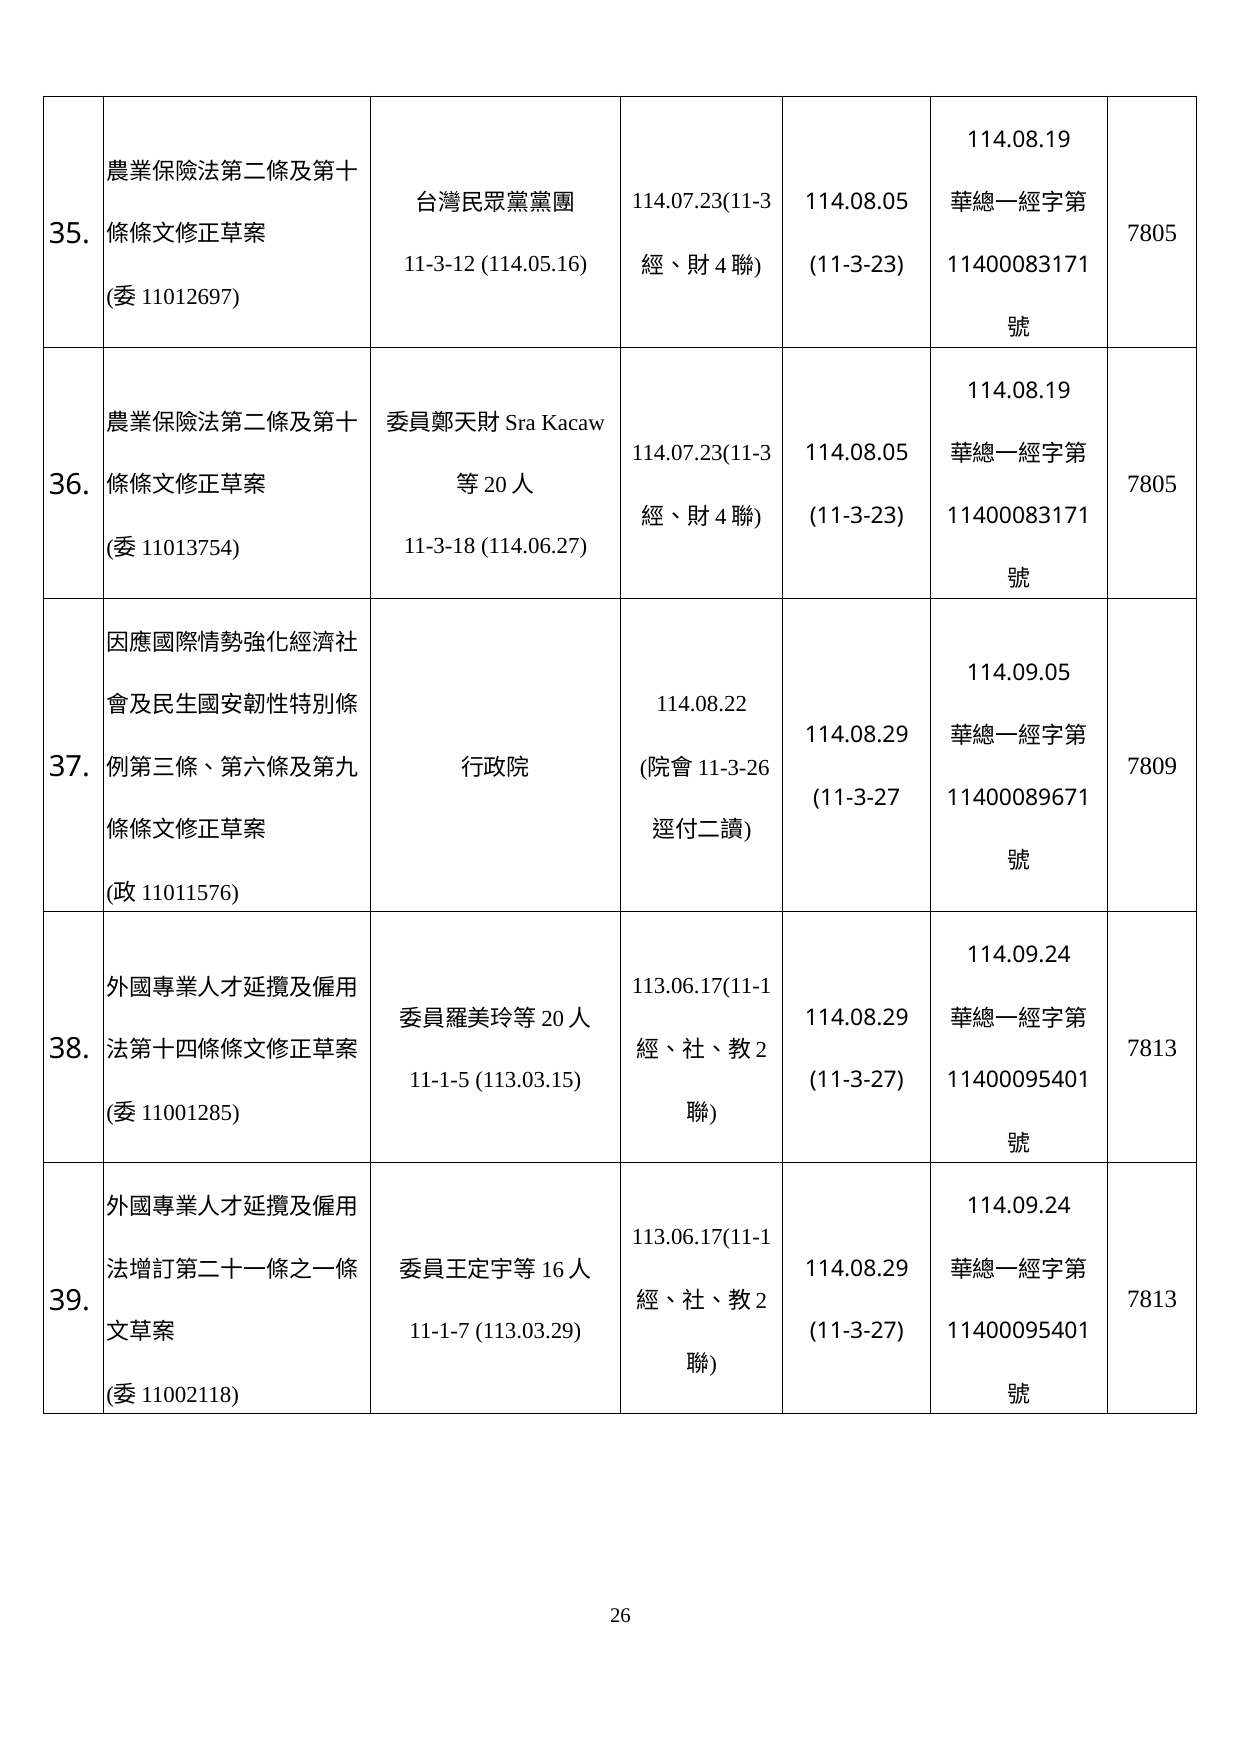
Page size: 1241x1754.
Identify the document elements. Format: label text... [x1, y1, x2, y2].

table_cell 委員王定宇等16人 11-1-7 (113.03.29) [371, 1163, 620, 1413]
table_cell 114.07.23(11-3經、財4聯) [621, 97, 782, 347]
table_cell 114.08.22 (院會11-3-26 逕付二讀) [621, 599, 782, 911]
table_cell 7805 [1108, 97, 1196, 347]
table_cell [44, 599, 103, 911]
table_cell 7813 [1108, 912, 1196, 1162]
table_cell 114.08.29 (11-3-27) [783, 1163, 930, 1413]
table_cell 外國專業人才延攬及僱用法第十四條條文修正草案 (委11001285) [104, 912, 370, 1162]
table_cell 農業保險法第二條及第十條條文修正草案 (委11013754) [104, 348, 370, 598]
table_cell 113.06.17(11-1經、社、教2聯) [621, 1163, 782, 1413]
table_cell [44, 97, 103, 347]
table_cell 7805 [1108, 348, 1196, 598]
table_cell 114.08.05 (11-3-23) [783, 348, 930, 598]
table_cell 因應國際情勢強化經濟社會及民生國安韌性特別條例第三條、第六條及第九條條文修正草案 (政11011576) [104, 599, 370, 911]
table_cell [44, 912, 103, 1162]
table_cell 113.06.17(11-1經、社、教2聯) [621, 912, 782, 1162]
table_cell 114.09.05 華總一經字第11400089671號 [931, 599, 1107, 911]
table_cell [44, 348, 103, 598]
table_cell 114.08.05 (11-3-23) [783, 97, 930, 347]
table_cell 114.07.23(11-3經、財4聯) [621, 348, 782, 598]
table_cell 農業保險法第二條及第十條條文修正草案 (委11012697) [104, 97, 370, 347]
table_cell [44, 1163, 103, 1413]
table_cell 外國專業人才延攬及僱用法增訂第二十一條之一條文草案 (委11002118) [104, 1163, 370, 1413]
table_cell 委員鄭天財Sra Kacaw等20人 11-3-18 (114.06.27) [371, 348, 620, 598]
table_cell 114.09.24 華總一經字第11400095401號 [931, 912, 1107, 1162]
table_cell 7809 [1108, 599, 1196, 911]
table_cell 114.08.19 華總一經字第11400083171號 [931, 348, 1107, 598]
table_cell 台灣民眾黨黨團 11-3-12 (114.05.16) [371, 97, 620, 347]
table_cell 委員羅美玲等20人 11-1-5 (113.03.15) [371, 912, 620, 1162]
table_cell 114.09.24 華總一經字第11400095401號 [931, 1163, 1107, 1413]
table_cell 114.08.29 (11-3-27 [783, 599, 930, 911]
table_cell 行政院 [371, 599, 620, 911]
table_cell 7813 [1108, 1163, 1196, 1413]
table_cell 114.08.29 (11-3-27) [783, 912, 930, 1162]
table_cell 114.08.19 華總一經字第11400083171號 [931, 97, 1107, 347]
